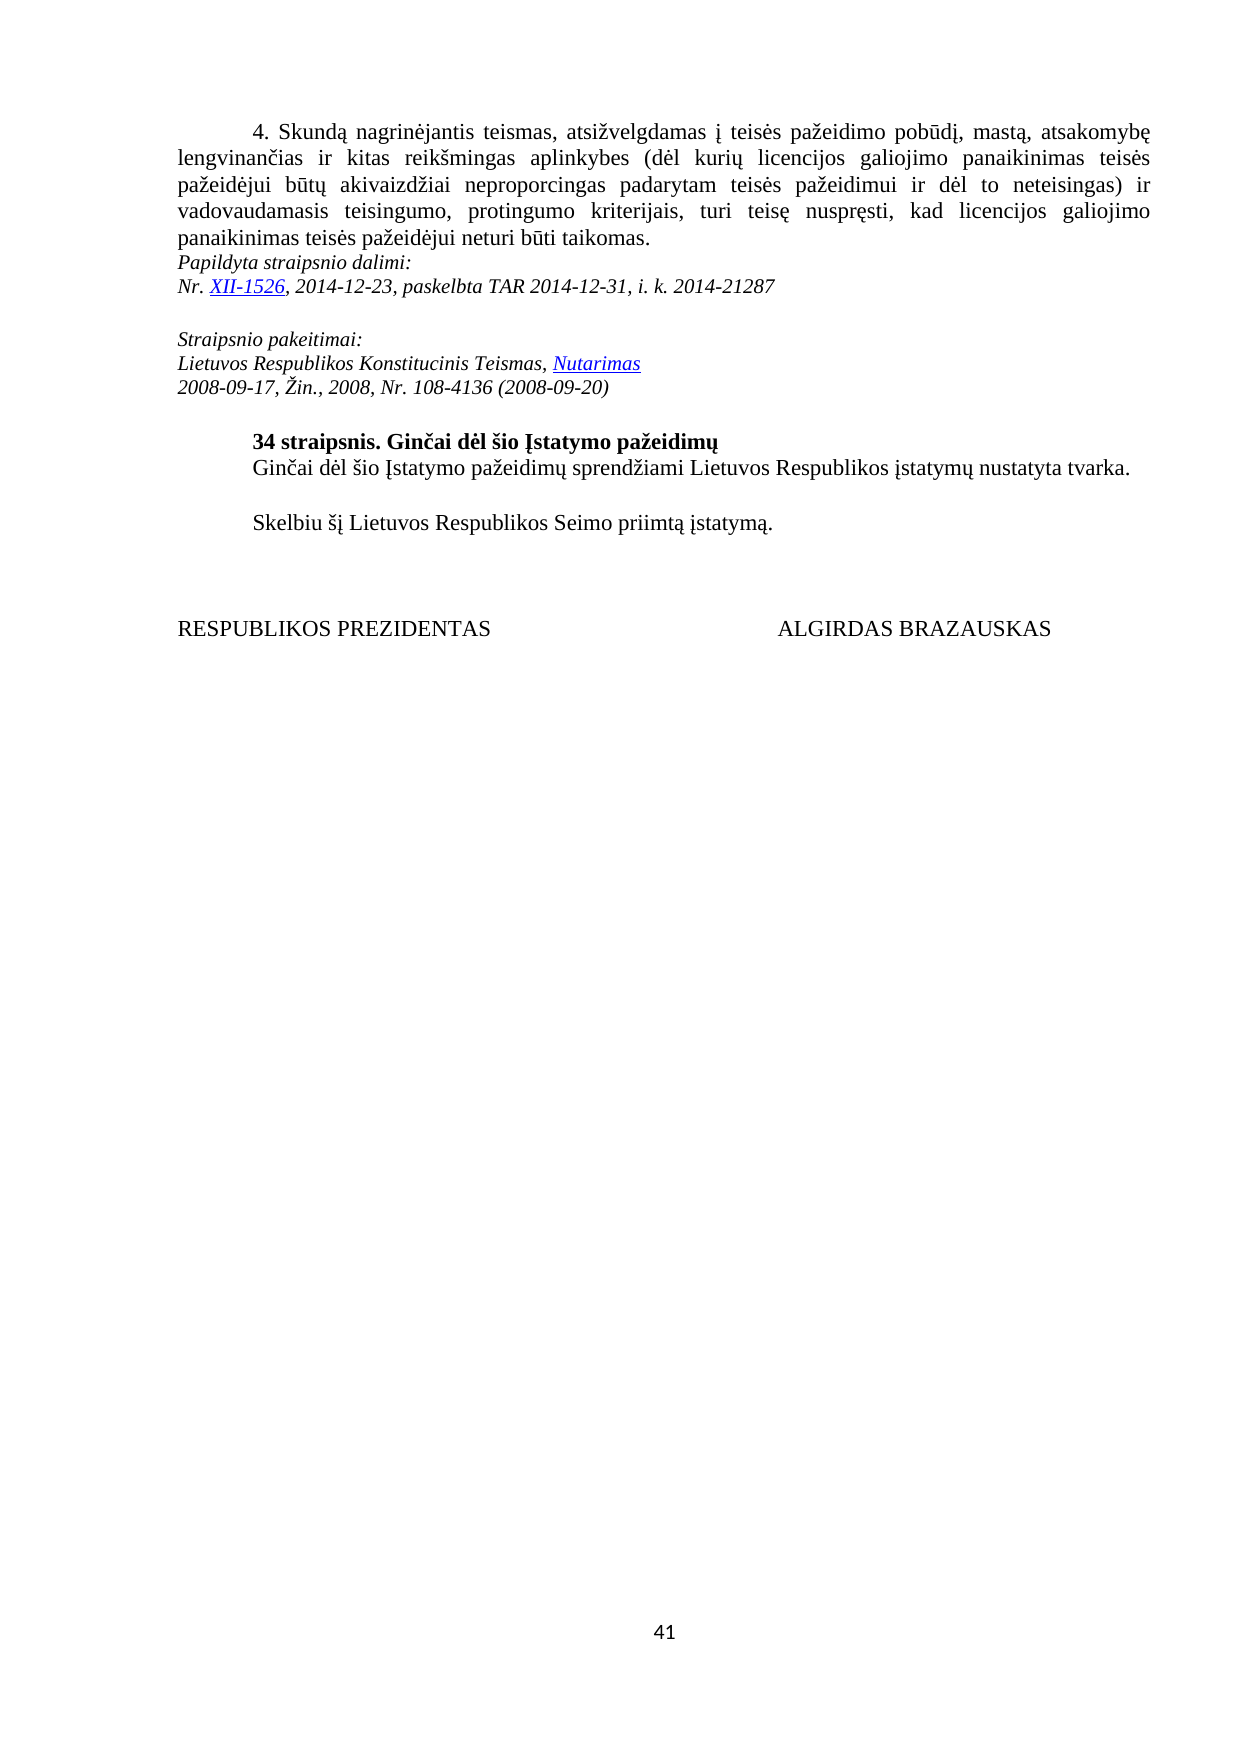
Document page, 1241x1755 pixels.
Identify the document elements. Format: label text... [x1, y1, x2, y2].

text 34 straipsnis. Ginčai dėl šio Įstatymo pažeidimų [177, 428, 1152, 454]
text Lietuvos Respublikos Konstitucinis Teismas, Nutarimas [177, 351, 1152, 375]
text Skelbiu šį Lietuvos Respublikos Seimo priimtą įstatymą. [177, 509, 1152, 536]
text RESPUBLIKOS PREZIDENTAS ALGIRDAS BRAZAUSKAS [177, 614, 1152, 641]
text Straipsnio pakeitimai: [177, 327, 1152, 351]
text 2008-09-17, Žin., 2008, Nr. 108-4136 (2008-09-20) [177, 375, 1152, 399]
text Papildyta straipsnio dalimi: [177, 250, 1152, 274]
text 4. Skundą nagrinėjantis teismas, atsižvelgdamas į teisės pažeidimo pobūdį, mastą, atsakomybę lengvinančias ir kitas reikšmingas aplinkybes (dėl kurių licencijos galiojimo panaikinimas teisės pažeidėjui būtų akivaizdžiai neproporcingas padarytam teisės pažeidimui ir dėl to neteisingas) ir vadovaudamasis teisingumo, protingumo kriterijais, turi teisę nuspręsti, kad licencijos galiojimo panaikinimas teisės pažeidėjui neturi būti taikomas. [177, 118, 1152, 250]
text Nr. XII-1526, 2014-12-23, paskelbta TAR 2014-12-31, i. k. 2014-21287 [177, 274, 1152, 298]
text Ginčai dėl šio Įstatymo pažeidimų sprendžiami Lietuvos Respublikos įstatymų nustatyta tvarka. [177, 454, 1152, 480]
